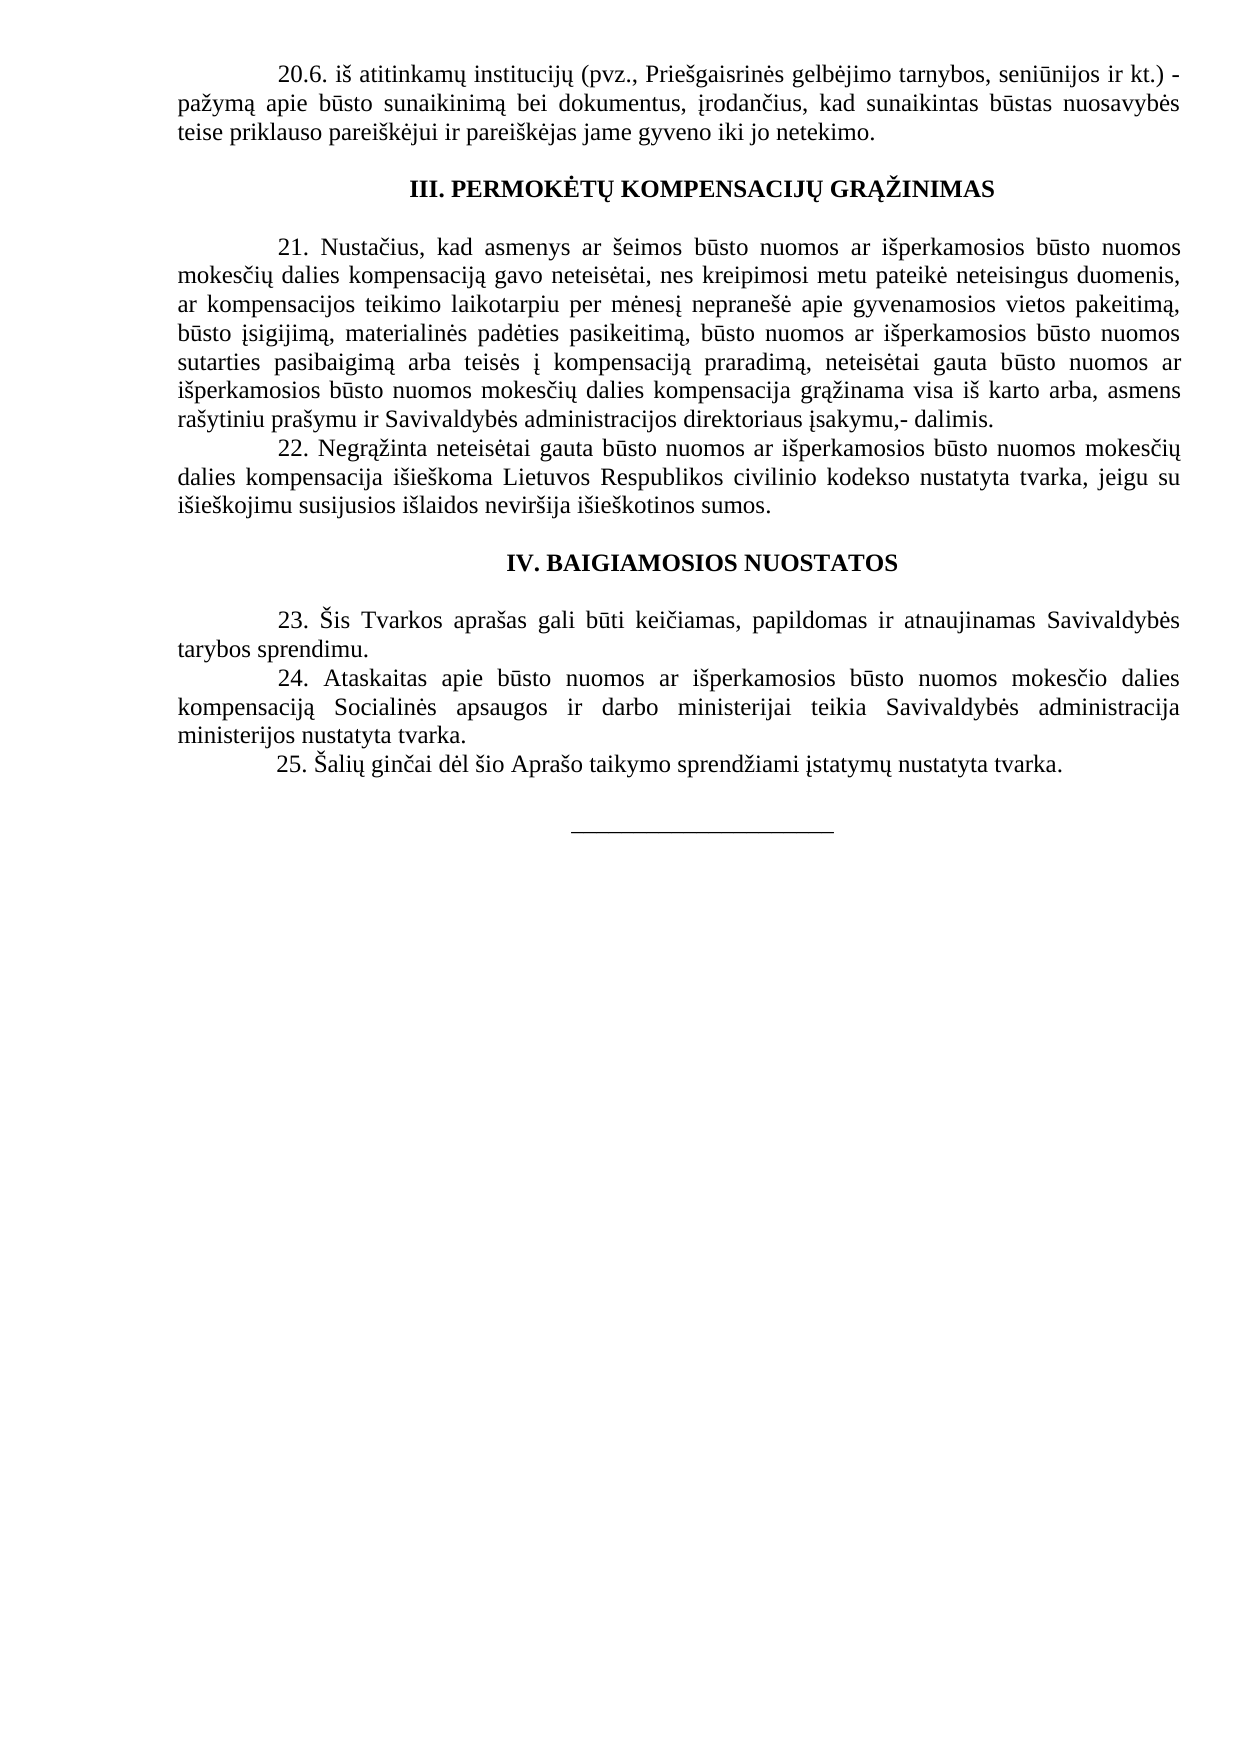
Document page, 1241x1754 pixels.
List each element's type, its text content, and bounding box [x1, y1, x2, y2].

text 21. Nustačius, kad asmenys ar šeimos būsto nuomos ar išperkamosios būsto nuomos mokesčių dalies kompensaciją gavo neteisėtai, nes kreipimosi metu pateikė neteisingus duomenis, ar kompensacijos teikimo laikotarpiu per mėnesį nepranešė apie gyvenamosios vietos pakeitimą, būsto įsigijimą, materialinės padėties pasikeitimą, būsto nuomos ar išperkamosios būsto nuomos sutarties pasibaigimą arba teisės į kompensaciją praradimą, neteisėtai gauta būsto nuomos ar išperkamosios būsto nuomos mokesčių dalies kompensacija grąžinama visa iš karto arba, asmens rašytiniu prašymu ir Savivaldybės administracijos direktoriaus įsakymu,- dalimis. [177, 232, 1181, 433]
text III. PERMOKĖTŲ KOMPENSACIJŲ GRĄŽINIMAS [177, 174, 1152, 203]
text 23. Šis Tvarkos aprašas gali būti keičiamas, papildomas ir atnaujinamas Savivaldybės tarybos sprendimu. [177, 605, 1181, 663]
text 25. Šalių ginčai dėl šio Aprašo taikymo sprendžiami įstatymų nustatyta tvarka. [177, 749, 1181, 778]
text 20.6. iš atitinkamų institucijų (pvz., Priešgaisrinės gelbėjimo tarnybos, seniūnijos ir kt.) - pažymą apie būsto sunaikinimą bei dokumentus, įrodančius, kad sunaikintas būstas nuosavybės teise priklauso pareiškėjui ir pareiškėjas jame gyveno iki jo netekimo. [177, 59, 1181, 145]
text 22. Negrąžinta neteisėtai gauta būsto nuomos ar išperkamosios būsto nuomos mokesčių dalies kompensacija išieškoma Lietuvos Respublikos civilinio kodekso nustatyta tvarka, jeigu su išieškojimu susijusios išlaidos neviršija išieškotinos sumos. [177, 433, 1181, 519]
text _____________________ [177, 807, 1152, 835]
text 24. Ataskaitas apie būsto nuomos ar išperkamosios būsto nuomos mokesčio dalies kompensaciją Socialinės apsaugos ir darbo ministerijai teikia Savivaldybės administracija ministerijos nustatyta tvarka. [177, 663, 1181, 749]
text IV. BAIGIAMOSIOS NUOSTATOS [177, 548, 1152, 577]
